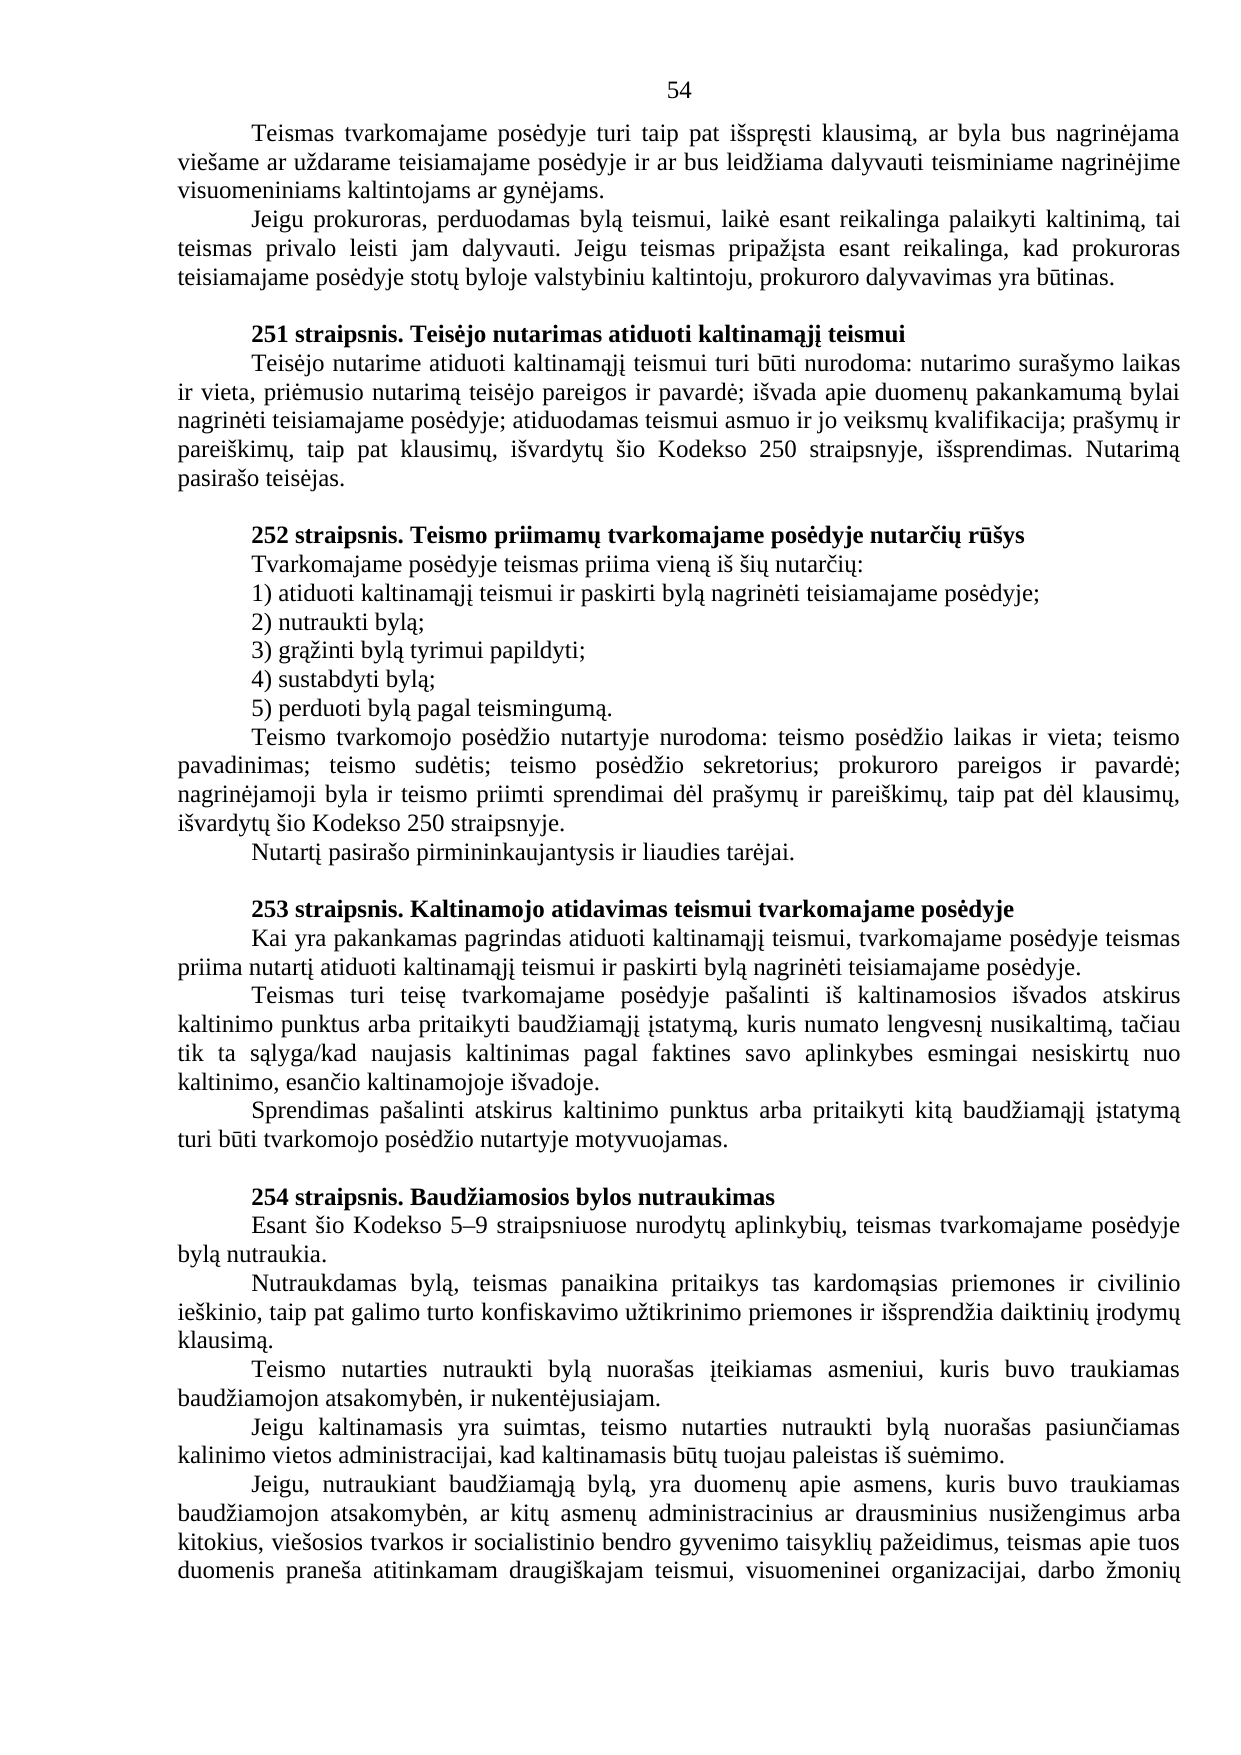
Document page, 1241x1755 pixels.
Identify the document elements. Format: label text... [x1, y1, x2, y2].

text Jeigu kaltinamasis yra suimtas, teismo nutarties nutraukti bylą nuorašas pasiunčiamas kalinimo vietos administracijai, kad kaltinamasis būtų tuojau paleistas iš suėmimo. [177, 1412, 1181, 1469]
text Nutraukdamas bylą, teismas panaikina pritaikys tas kardomąsias priemones ir civilinio ieškinio, taip pat galimo turto konfiskavimo užtikrinimo priemones ir išsprendžia daiktinių įrodymų klausimą. [177, 1268, 1181, 1354]
text Kai yra pakankamas pagrindas atiduoti kaltinamąjį teismui, tvarkomajame posėdyje teismas priima nutartį atiduoti kaltinamąjį teismui ir paskirti bylą nagrinėti teisiamajame posėdyje. [177, 923, 1181, 981]
text Teismo tvarkomojo posėdžio nutartyje nurodoma: teismo posėdžio laikas ir vieta; teismo pavadinimas; teismo sudėtis; teismo posėdžio sekretorius; prokuroro pareigos ir pavardė; nagrinėjamoji byla ir teismo priimti sprendimai dėl prašymų ir pareiškimų, taip pat dėl klausimų, išvardytų šio Kodekso 250 straipsnyje. [177, 722, 1181, 837]
text Teismas turi teisę tvarkomajame posėdyje pašalinti iš kaltinamosios išvados atskirus kaltinimo punktus arba pritaikyti baudžiamąjį įstatymą, kuris numato lengvesnį nusikaltimą, tačiau tik ta sąlyga/kad naujasis kaltinimas pagal faktines savo aplinkybes esmingai nesiskirtų nuo kaltinimo, esančio kaltinamojoje išvadoje. [177, 981, 1181, 1096]
text Teismas tvarkomajame posėdyje turi taip pat išspręsti klausimą, ar byla bus nagrinėjama viešame ar uždarame teisiamajame posėdyje ir ar bus leidžiama dalyvauti teisminiame nagrinėjime visuomeniniams kaltintojams ar gynėjams. [177, 118, 1181, 204]
text Esant šio Kodekso 5–9 straipsniuose nurodytų aplinkybių, teismas tvarkomajame posėdyje bylą nutraukia. [177, 1211, 1181, 1268]
text Jeigu prokuroras, perduodamas bylą teismui, laikė esant reikalinga palaikyti kaltinimą, tai teismas privalo leisti jam dalyvauti. Jeigu teismas pripažįsta esant reikalinga, kad prokuroras teisiamajame posėdyje stotų byloje valstybiniu kaltintoju, prokuroro dalyvavimas yra būtinas. [177, 204, 1181, 291]
text 1) atiduoti kaltinamąjį teismui ir paskirti bylą nagrinėti teisiamajame posėdyje; [177, 578, 1181, 607]
text 252 straipsnis. Teismo priimamų tvarkomajame posėdyje nutarčių rūšys [177, 521, 1181, 549]
text Tvarkomajame posėdyje teismas priima vieną iš šių nutarčių: [177, 549, 1181, 578]
text Teismo nutarties nutraukti bylą nuorašas įteikiamas asmeniui, kuris buvo traukiamas baudžiamojon atsakomybėn, ir nukentėjusiajam. [177, 1354, 1181, 1412]
text Sprendimas pašalinti atskirus kaltinimo punktus arba pritaikyti kitą baudžiamąjį įstatymą turi būti tvarkomojo posėdžio nutartyje motyvuojamas. [177, 1096, 1181, 1153]
text 251 straipsnis. Teisėjo nutarimas atiduoti kaltinamąjį teismui [177, 319, 1181, 348]
text Teisėjo nutarime atiduoti kaltinamąjį teismui turi būti nurodoma: nutarimo surašymo laikas ir vieta, priėmusio nutarimą teisėjo pareigos ir pavardė; išvada apie duomenų pakankamumą bylai nagrinėti teisiamajame posėdyje; atiduodamas teismui asmuo ir jo veiksmų kvalifikacija; prašymų ir pareiškimų, taip pat klausimų, išvardytų šio Kodekso 250 straipsnyje, išsprendimas. Nutarimą pasirašo teisėjas. [177, 348, 1181, 492]
text Nutartį pasirašo pirmininkaujantysis ir liaudies tarėjai. [177, 837, 1181, 866]
text 253 straipsnis. Kaltinamojo atidavimas teismui tvarkomajame posėdyje [177, 894, 1181, 923]
text 2) nutraukti bylą; [177, 607, 1181, 636]
text 3) grąžinti bylą tyrimui papildyti; [177, 636, 1181, 664]
text 254 straipsnis. Baudžiamosios bylos nutraukimas [177, 1182, 1181, 1211]
text 4) sustabdyti bylą; [177, 664, 1181, 693]
text 5) perduoti bylą pagal teismingumą. [177, 693, 1181, 722]
text Jeigu, nutraukiant baudžiamąją bylą, yra duomenų apie asmens, kuris buvo traukiamas baudžiamojon atsakomybėn, ar kitų asmenų administracinius ar drausminius nusižengimus arba kitokius, viešosios tvarkos ir socialistinio bendro gyvenimo taisyklių pažeidimus, teismas apie tuos duomenis praneša atitinkamam draugiškajam teismui, visuomeninei organizacijai, darbo žmonių [177, 1469, 1181, 1584]
